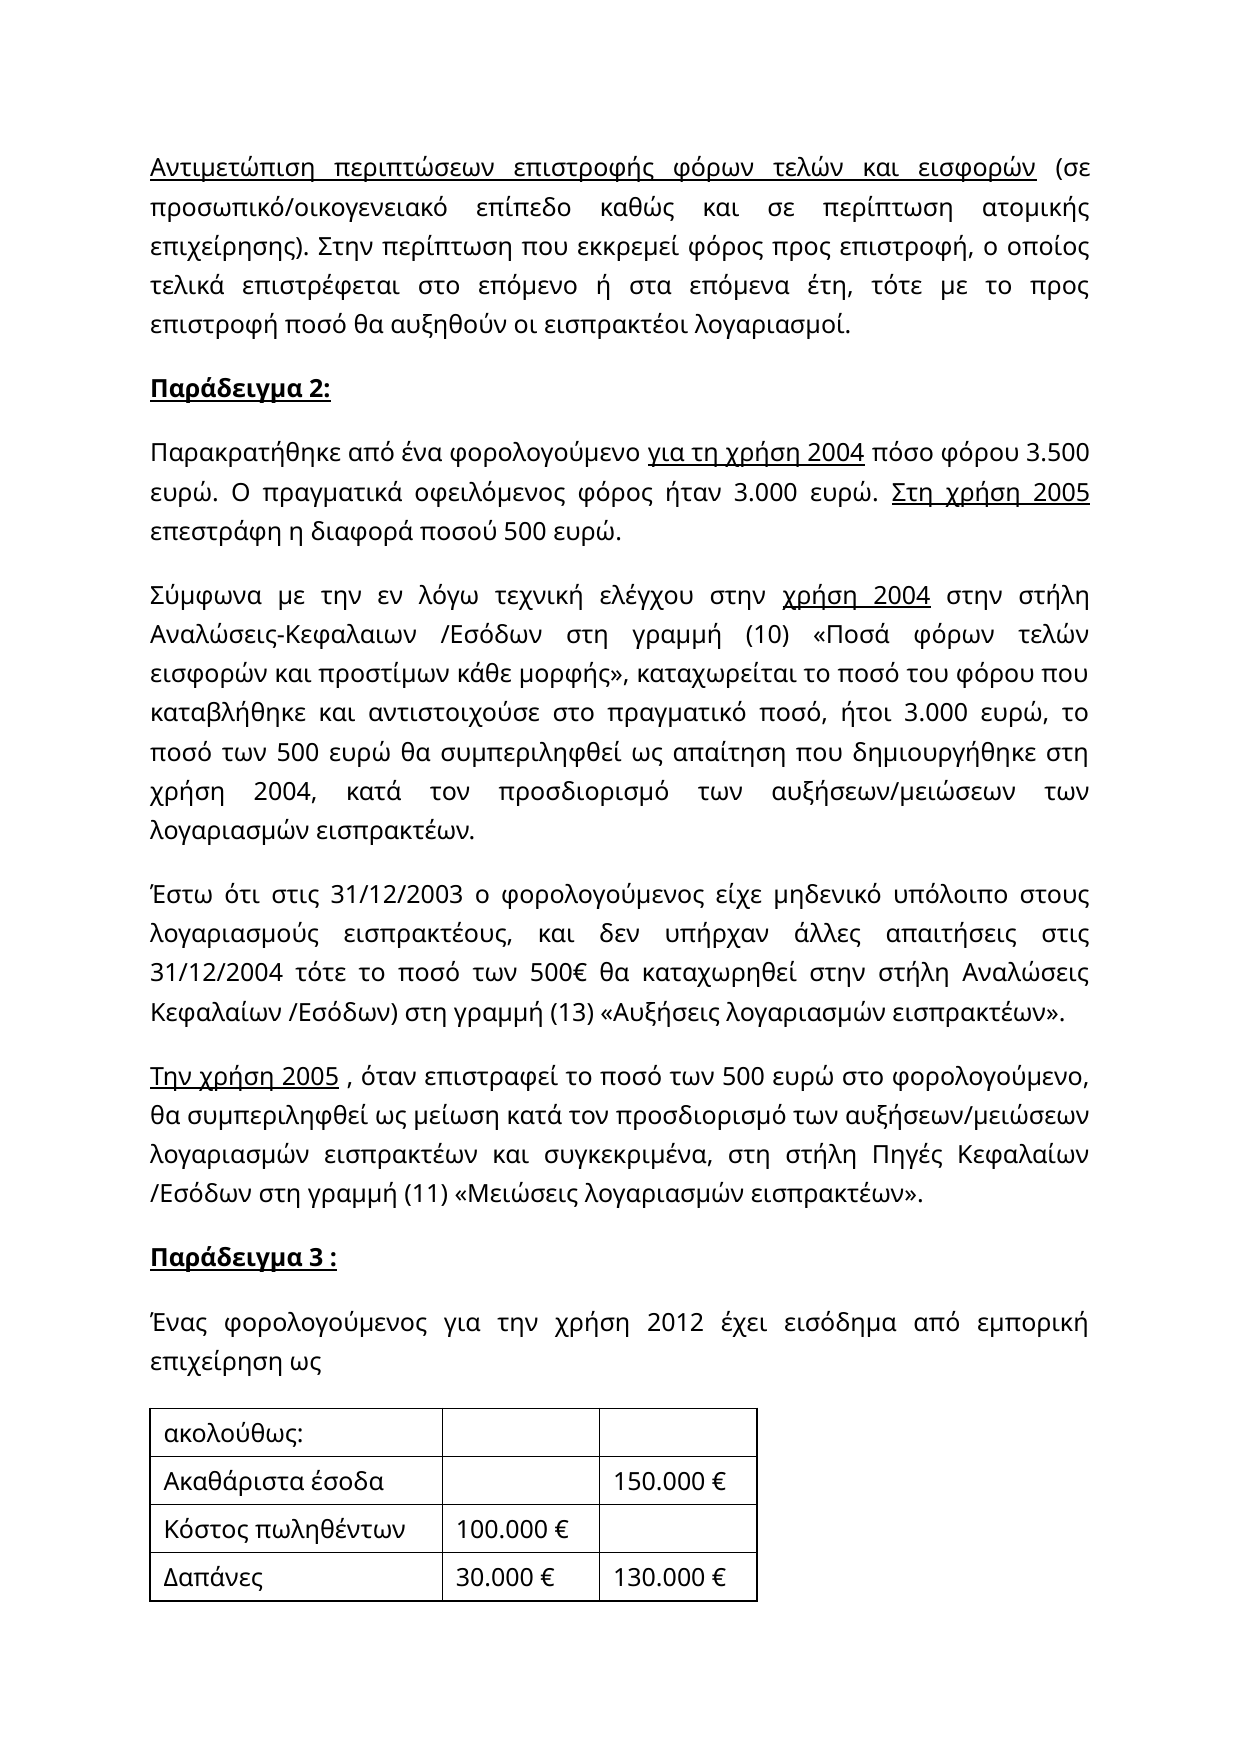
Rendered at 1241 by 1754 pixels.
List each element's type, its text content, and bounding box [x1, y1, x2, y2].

text Αντιμετώπιση περιπτώσεων επιστροφής φόρων τελών και εισφορών (σε προσωπικό/οικογενειακό επίπεδο καθώς και σε περίπτωση ατομικής επιχείρησης). Στην περίπτωση που εκκρεμεί φόρος προς επιστροφή, ο οποίος τελικά επιστρέφεται στο επόμενο ή στα επόμενα έτη, τότε με το προς επιστροφή ποσό θα αυξηθούν οι εισπρακτέοι λογαριασμοί. [150, 150, 1090, 341]
table_cell [443, 1457, 599, 1504]
text Παράδειγμα 3 : [150, 1240, 1090, 1274]
table_header [443, 1409, 599, 1456]
table_cell Κόστος πωληθέντων [151, 1505, 442, 1552]
table_cell [600, 1505, 756, 1552]
text Παρακρατήθηκε από ένα φορολογούμενο για τη χρήση 2004 πόσο φόρου 3.500 ευρώ. Ο πραγματικά οφειλόμενος φόρος ήταν 3.000 ευρώ. Στη χρήση 2005 επεστράφη η διαφορά ποσού 500 ευρώ. [150, 435, 1090, 547]
text Ένας φορολογούμενος για την χρήση 2012 έχει εισόδημα από εμπορική επιχείρηση ως [150, 1304, 1090, 1377]
table_cell Δαπάνες [151, 1553, 442, 1600]
table_cell 30.000 € [443, 1553, 599, 1600]
table_cell 130.000 € [600, 1553, 756, 1600]
table_cell 150.000 € [600, 1457, 756, 1504]
text Έστω ότι στις 31/12/2003 ο φορολογούμενος είχε μηδενικό υπόλοιπο στους λογαριασμούς εισπρακτέους, και δεν υπήρχαν άλλες απαιτήσεις στις 31/12/2004 τότε το ποσό των 500€ θα καταχωρηθεί στην στήλη Αναλώσεις Κεφαλαίων /Εσόδων) στη γραμμή (13) «Αυξήσεις λογαριασμών εισπρακτέων». [150, 877, 1090, 1028]
table_header ακολούθως: [151, 1409, 442, 1456]
text Σύμφωνα με την εν λόγω τεχνική ελέγχου στην χρήση 2004 στην στήλη Αναλώσεις-Κεφαλαιων /Εσόδων στη γραμμή (10) «Ποσά φόρων τελών εισφορών και προστίμων κάθε μορφής», καταχωρείται το ποσό του φόρου που καταβλήθηκε και αντιστοιχούσε στο πραγματικό ποσό, ήτοι 3.000 ευρώ, το ποσό των 500 ευρώ θα συμπεριληφθεί ως απαίτηση που δημιουργήθηκε στη χρήση 2004, κατά τον προσδιορισμό των αυξήσεων/μειώσεων των λογαριασμών εισπρακτέων. [150, 577, 1090, 847]
text Την χρήση 2005 , όταν επιστραφεί το ποσό των 500 ευρώ στο φορολογούμενο, θα συμπεριληφθεί ως μείωση κατά τον προσδιορισμό των αυξήσεων/μειώσεων λογαριασμών εισπρακτέων και συγκεκριμένα, στη στήλη Πηγές Κεφαλαίων /Εσόδων στη γραμμή (11) «Μειώσεις λογαριασμών εισπρακτέων». [150, 1058, 1090, 1210]
table_cell Ακαθάριστα έσοδα [151, 1457, 442, 1504]
table_cell 100.000 € [443, 1505, 599, 1552]
text Παράδειγμα 2: [150, 371, 1090, 405]
table_header [600, 1409, 756, 1456]
